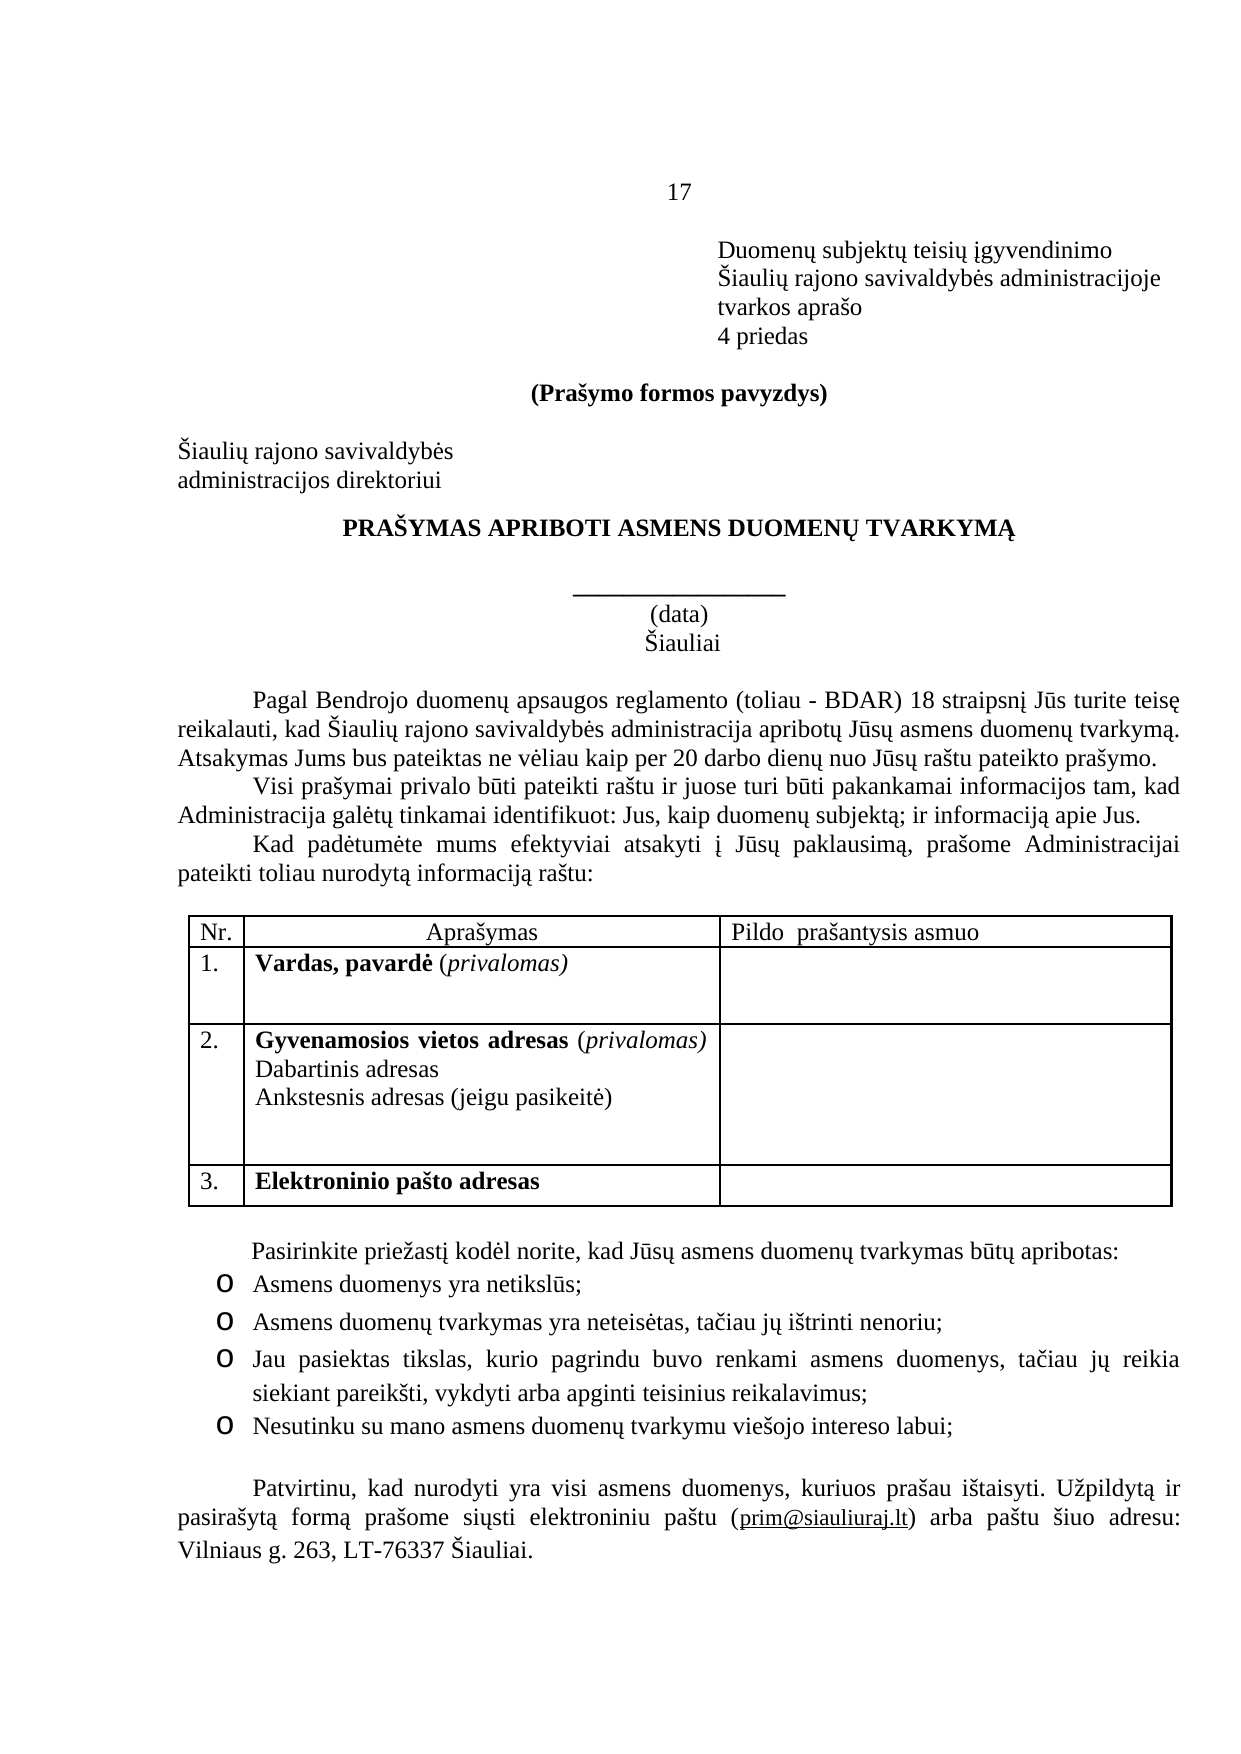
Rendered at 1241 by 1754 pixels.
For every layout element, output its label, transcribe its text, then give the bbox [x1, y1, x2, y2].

table_cell Gyvenamosios vietos adresas (privalomas) Dabartinis adresas Ankstesnis adresas (jeigu pasikeitė) [245, 1025, 719, 1164]
text o Asmens duomenų tvarkymas yra neteisėtas, tačiau jų ištrinti nenoriu; [215, 1302, 1181, 1340]
text o Asmens duomenys yra netikslūs; [215, 1264, 1181, 1302]
text (data) [177, 599, 1181, 628]
table_cell [721, 948, 1170, 1023]
text o Nesutinku su mano asmens duomenų tvarkymu viešojo intereso labui; [215, 1407, 1181, 1444]
table_cell [721, 1025, 1170, 1164]
text Patvirtinu, kad nurodyti yra visi asmens duomenys, kuriuos prašau ištaisyti. Užpildytą ir pasirašytą formą prašome siųsti elektroniniu paštu (prim@siauliuraj.lt) arba paštu šiuo adresu: Vilniaus g. 263, LT-76337 Šiauliai. [177, 1473, 1181, 1564]
text o Jau pasiektas tikslas, kurio pagrindu buvo renkami asmens duomenys, tačiau jų reikia siekiant pareikšti, vykdyti arba apginti teisinius reikalavimus; [215, 1340, 1181, 1407]
text _________________ [177, 570, 1181, 599]
table_header Aprašymas [245, 917, 719, 946]
table_cell Elektroninio pašto adresas [245, 1166, 719, 1205]
table_cell 3. [190, 1166, 243, 1205]
text Šiauliai [177, 628, 1181, 656]
text Kad padėtumėte mums efektyviai atsakyti į Jūsų paklausimą, prašome Administracijai pateikti toliau nurodytą informaciją raštu: [177, 829, 1181, 886]
table_cell 1. [190, 948, 243, 1023]
table_cell 2. [190, 1025, 243, 1164]
text Pasirinkite priežastį kodėl norite, kad Jūsų asmens duomenų tvarkymas būtų apribotas: [177, 1236, 1181, 1264]
text Šiaulių rajono savivaldybės [177, 436, 1181, 465]
table_header Pildo prašantysis asmuo [721, 917, 1170, 946]
text (Prašymo formos pavyzdys) [177, 378, 1181, 407]
text PRAŠYMAS APRIBOTI ASMENS DUOMENŲ TVARKYMĄ [177, 513, 1181, 541]
text 4 priedas [717, 321, 1181, 350]
text administracijos direktoriui [177, 465, 1181, 493]
text Pagal Bendrojo duomenų apsaugos reglamento (toliau - BDAR) 18 straipsnį Jūs turite teisę reikalauti, kad Šiaulių rajono savivaldybės administracija apribotų Jūsų asmens duomenų tvarkymą. Atsakymas Jums bus pateiktas ne vėliau kaip per 20 darbo dienų nuo Jūsų raštu pateikto prašymo. [177, 685, 1181, 771]
table_cell Vardas, pavardė (privalomas) [245, 948, 719, 1023]
table_header Nr. [190, 917, 243, 946]
text Visi prašymai privalo būti pateikti raštu ir juose turi būti pakankamai informacijos tam, kad Administracija galėtų tinkamai identifikuot: Jus, kaip duomenų subjektą; ir informaciją apie Jus. [177, 771, 1181, 829]
table_cell [721, 1166, 1170, 1205]
text Duomenų subjektų teisių įgyvendinimo Šiaulių rajono savivaldybės administracijoje tvarkos aprašo [717, 235, 1181, 321]
